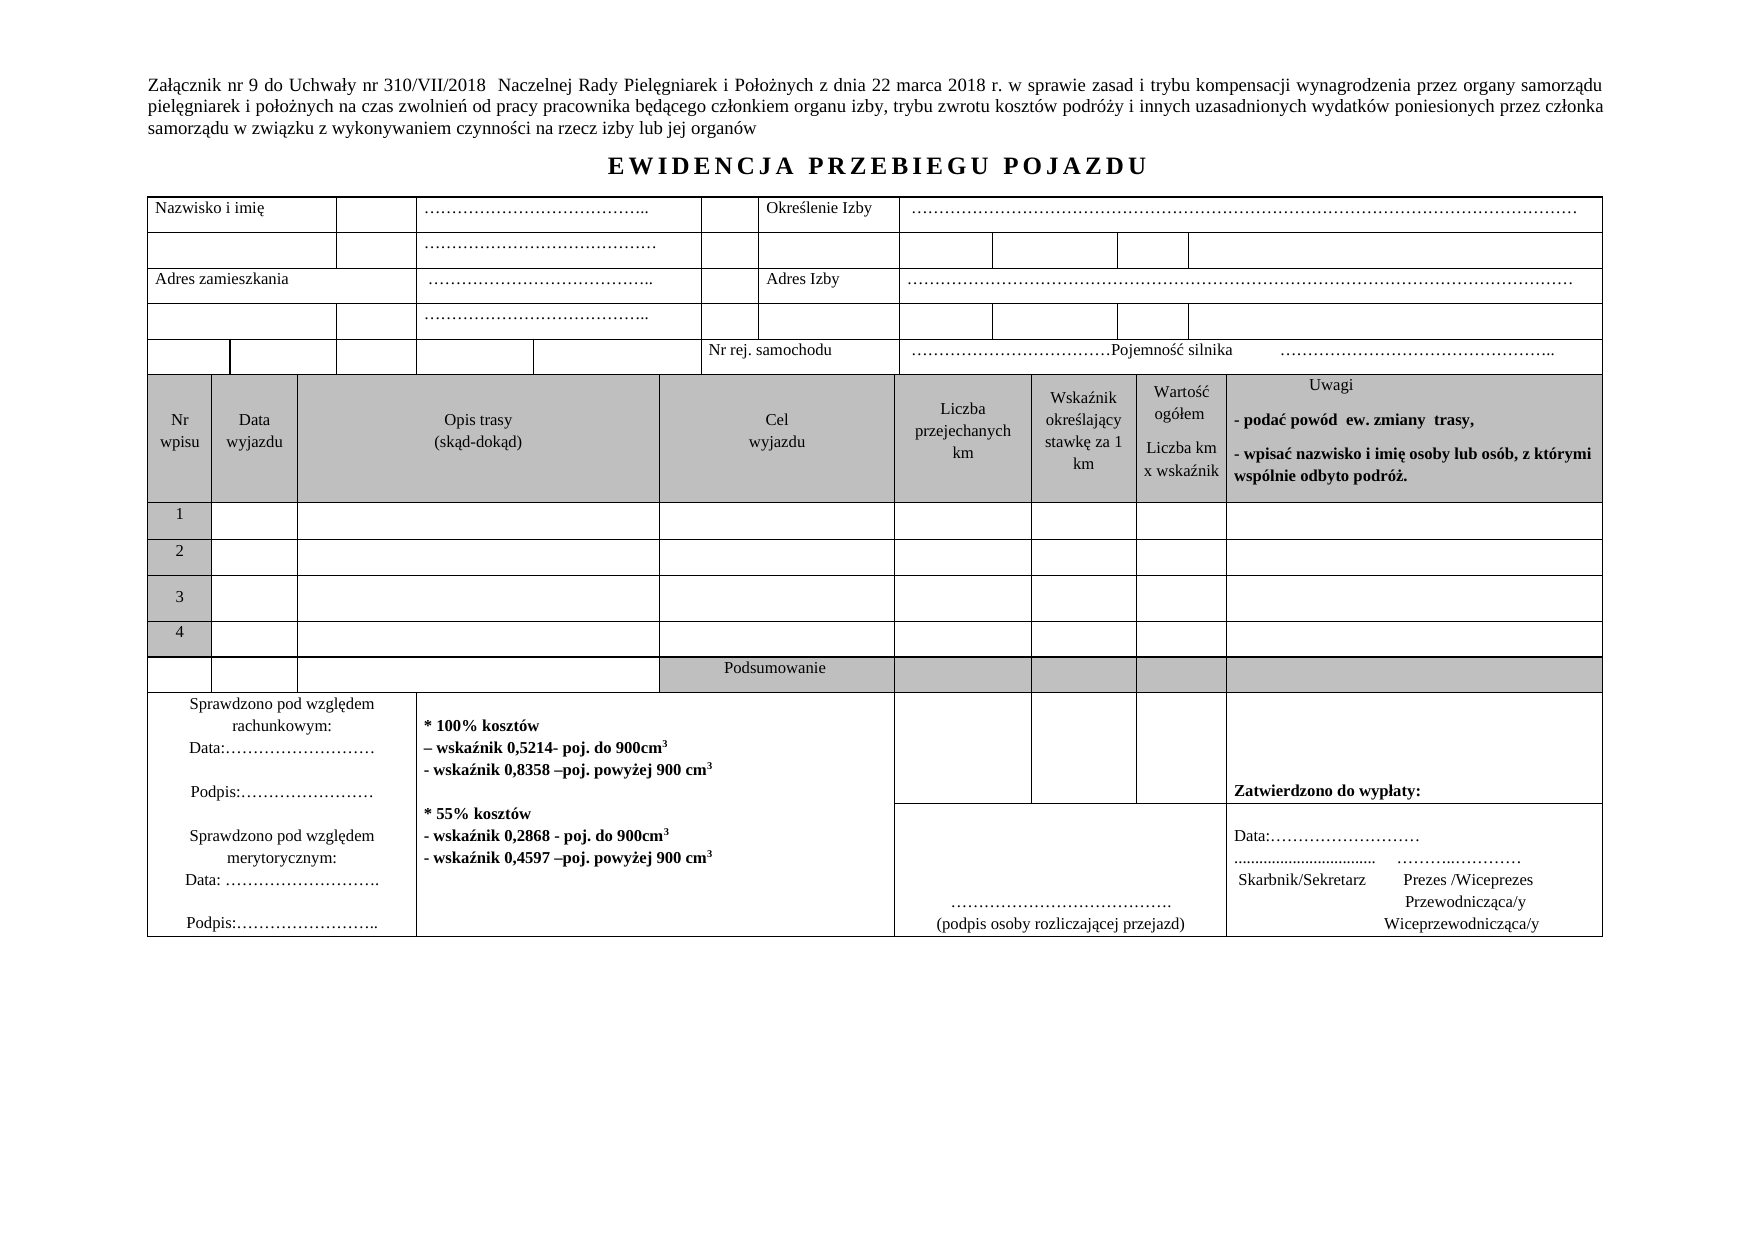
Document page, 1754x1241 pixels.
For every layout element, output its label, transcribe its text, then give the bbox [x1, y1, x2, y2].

table_cell [298, 622, 659, 656]
table_cell [212, 540, 297, 575]
table_cell [1137, 622, 1226, 656]
table_cell [759, 304, 899, 338]
table_cell …………………………………. (podpis osoby rozliczającej przejazd) [895, 804, 1226, 936]
table_cell Nr wpisu [148, 375, 211, 502]
table_cell Liczba przejechanych km [895, 375, 1031, 502]
table_cell Data wyjazdu [212, 375, 297, 502]
table_cell Adres zamieszkania [148, 269, 416, 303]
table_cell [702, 269, 758, 303]
table_cell [298, 576, 659, 621]
table_cell [1137, 693, 1226, 803]
table_cell [298, 540, 659, 575]
table_cell [1032, 503, 1136, 539]
table_cell [1137, 576, 1226, 621]
table_cell [337, 233, 416, 267]
table_cell [534, 340, 701, 374]
table_header Określenie Izby [759, 198, 899, 232]
table_cell Wskaźnik określający stawkę za 1 km [1032, 375, 1136, 502]
table_cell ………………………………Pojemność silnika ………………………………………….. [900, 340, 1602, 374]
table_cell [660, 503, 894, 539]
table_cell [148, 658, 211, 692]
table_cell [759, 233, 899, 267]
table_header ………………………………………………………………………………………………………… [900, 198, 1602, 232]
table_cell [417, 340, 533, 374]
table_cell ………………………………….. [417, 269, 701, 303]
text Załącznik nr 9 do Uchwały nr 310/VII/2018 Naczelnej Rady Pielęgniarek i Położnych z dnia 22 marca 2018 r. w sprawie zasad i trybu kompensacji wynagrodzenia przez organy samorządu pielęgniarek i położnych na czas zwolnień od pracy pracownika będącego członkiem organu izby, trybu zwrotu kosztów podróży i innych uzasadnionych wydatków poniesionych przez członka samorządu w związku z wykonywaniem czynności na rzecz izby lub jej organów [148, 74, 1606, 138]
table_cell [895, 658, 1031, 692]
table_cell Zatwierdzono do wypłaty: [1227, 693, 1602, 803]
table_cell [900, 304, 992, 338]
table_cell 3 [148, 576, 211, 621]
table_cell [337, 304, 416, 338]
table_cell 2 [148, 540, 211, 575]
table_cell [993, 304, 1117, 338]
table_cell [1137, 503, 1226, 539]
table_cell [1227, 540, 1602, 575]
table_cell [298, 658, 659, 692]
table_cell Wartość ogółem Liczba km x wskaźnik [1137, 375, 1226, 502]
table_cell 1 [148, 503, 211, 539]
table_cell [1118, 233, 1188, 267]
table_cell [993, 233, 1117, 267]
table_cell [148, 233, 336, 267]
table_cell [702, 233, 758, 267]
table_cell ………………………………………………………………………………………………………… [900, 269, 1602, 303]
table_cell [1227, 576, 1602, 621]
table_cell [1032, 693, 1136, 803]
table_cell Cel wyjazdu [660, 375, 894, 502]
table_cell [212, 576, 297, 621]
table_cell [895, 576, 1031, 621]
table_cell [212, 658, 297, 692]
table_cell [895, 503, 1031, 539]
table_cell [1032, 540, 1136, 575]
table_cell Sprawdzono pod względem rachunkowym: Data:……………………… Podpis:…………………… Sprawdzono pod względem merytorycznym: Data: ………………………. Podpis:…………………….. [148, 693, 416, 936]
table_cell …………………………………… [417, 233, 701, 267]
table_cell [1227, 622, 1602, 656]
table_cell [895, 622, 1031, 656]
table_cell Nr rej. samochodu [702, 340, 899, 374]
table_cell [895, 540, 1031, 575]
table_cell [212, 622, 297, 656]
table_header [337, 198, 416, 232]
table_cell [900, 233, 992, 267]
table_cell [1189, 304, 1602, 338]
table_cell [1032, 622, 1136, 656]
table_cell [1032, 658, 1136, 692]
table_cell [1137, 540, 1226, 575]
table_cell [148, 304, 336, 338]
table_cell [298, 503, 659, 539]
table_header [702, 198, 758, 232]
table_cell Opis trasy (skąd-dokąd) [298, 375, 659, 502]
table_cell [337, 340, 416, 374]
table_header Nazwisko i imię [148, 198, 336, 232]
table_cell Data:……………………… .................................. ………..………… Skarbnik/Sekretarz Prezes /Wiceprezes Przewodnicząca/y Wiceprzewodnicząca/y [1227, 804, 1602, 936]
table_cell [231, 340, 336, 374]
table_cell [660, 576, 894, 621]
table_cell [660, 540, 894, 575]
table_cell [212, 503, 297, 539]
table_cell * 100% kosztów – wskaźnik 0,5214- poj. do 900cm3 - wskaźnik 0,8358 –poj. powyżej 900 cm3 * 55% kosztów - wskaźnik 0,2868 - poj. do 900cm3 - wskaźnik 0,4597 –poj. powyżej 900 cm3 [417, 693, 894, 936]
table_cell [1189, 233, 1602, 267]
table_cell [1118, 304, 1188, 338]
table_cell [1137, 658, 1226, 692]
text EWIDENCJA PRZEBIEGU POJAZDU [148, 151, 1606, 180]
table_header ………………………………….. [417, 198, 701, 232]
table_cell Podsumowanie [660, 658, 894, 692]
table_cell [1227, 658, 1602, 692]
table_cell [702, 304, 758, 338]
table_cell [895, 693, 1031, 803]
table_cell [660, 622, 894, 656]
table_cell Uwagi - podać powód ew. zmiany trasy, - wpisać nazwisko i imię osoby lub osób, z którymi wspólnie odbyto podróż. [1227, 375, 1602, 502]
table_cell [1227, 503, 1602, 539]
table_cell Adres Izby [759, 269, 899, 303]
table_cell ………………………………….. [417, 304, 701, 338]
table_cell 4 [148, 622, 211, 656]
table_cell [148, 340, 229, 374]
table_cell [1032, 576, 1136, 621]
